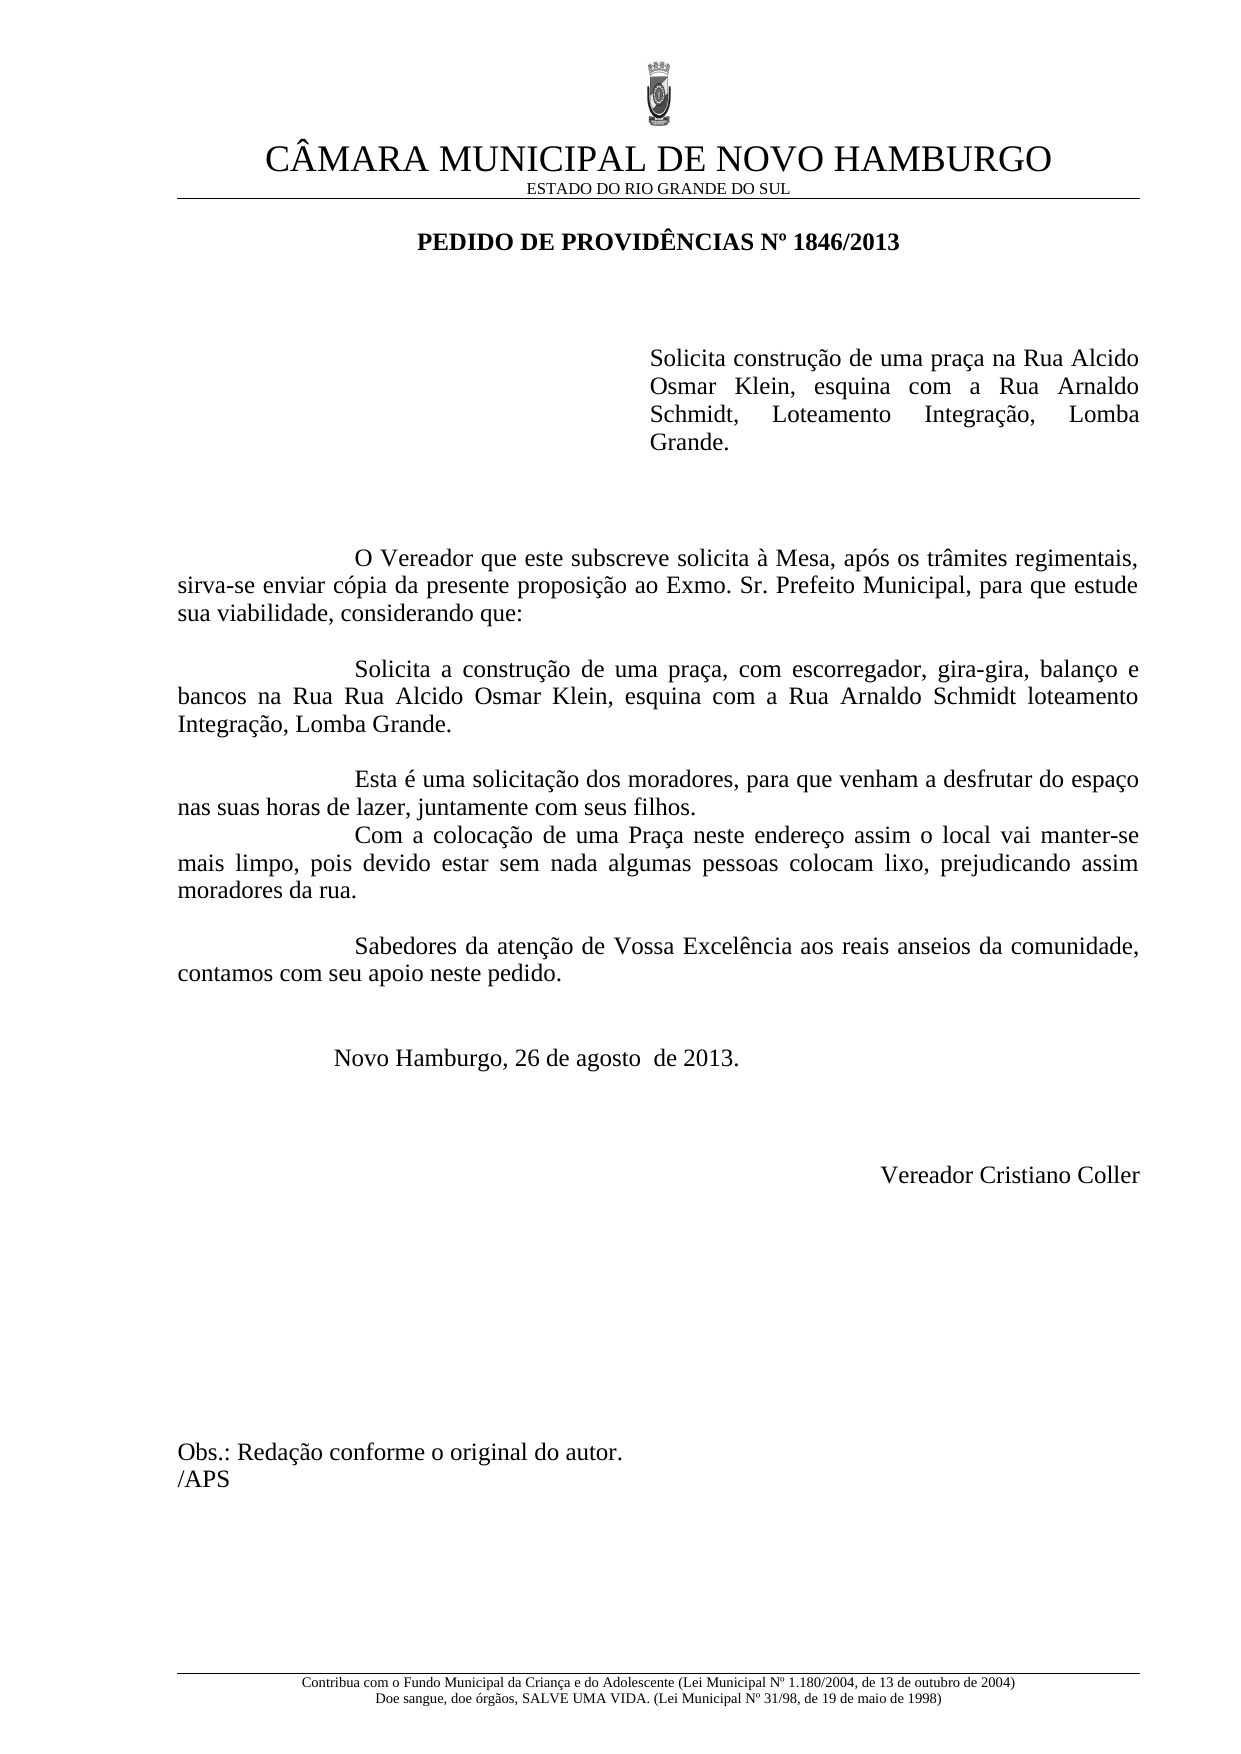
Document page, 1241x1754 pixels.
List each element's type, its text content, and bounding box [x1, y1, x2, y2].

text PEDIDO DE PROVIDÊNCIAS Nº 1846/2013 [177, 228, 1140, 256]
text Sabedores da atenção de Vossa Excelência aos reais anseios da comunidade, contamos com seu apoio neste pedido. [177, 932, 1140, 987]
text Esta é uma solicitação dos moradores, para que venham a desfrutar do espaço nas suas horas de lazer, juntamente com seus filhos. [177, 766, 1140, 821]
text Com a colocação de uma Praça neste endereço assim o local vai manter-se mais limpo, pois devido estar sem nada algumas pessoas colocam lixo, prejudicando assim moradores da rua. [177, 821, 1140, 904]
text Obs.: Redação conforme o original do autor. [177, 1438, 1140, 1466]
text Solicita a construção de uma praça, com escorregador, gira-gira, balanço e bancos na Rua Rua Alcido Osmar Klein, esquina com a Rua Arnaldo Schmidt loteamento Integração, Lomba Grande. [177, 655, 1140, 738]
text Solicita construção de uma praça na Rua Alcido Osmar Klein, esquina com a Rua Arnaldo Schmidt, Loteamento Integração, Lomba Grande. [649, 344, 1140, 455]
text O Vereador que este subscreve solicita à Mesa, após os trâmites regimentais, sirva-se enviar cópia da presente proposição ao Exmo. Sr. Prefeito Municipal, para que estude sua viabilidade, considerando que: [177, 544, 1140, 627]
text /APS [177, 1466, 1140, 1493]
text Vereador Cristiano Coller [177, 1161, 1140, 1188]
text Novo Hamburgo, 26 de agosto de 2013. [177, 1044, 1140, 1072]
